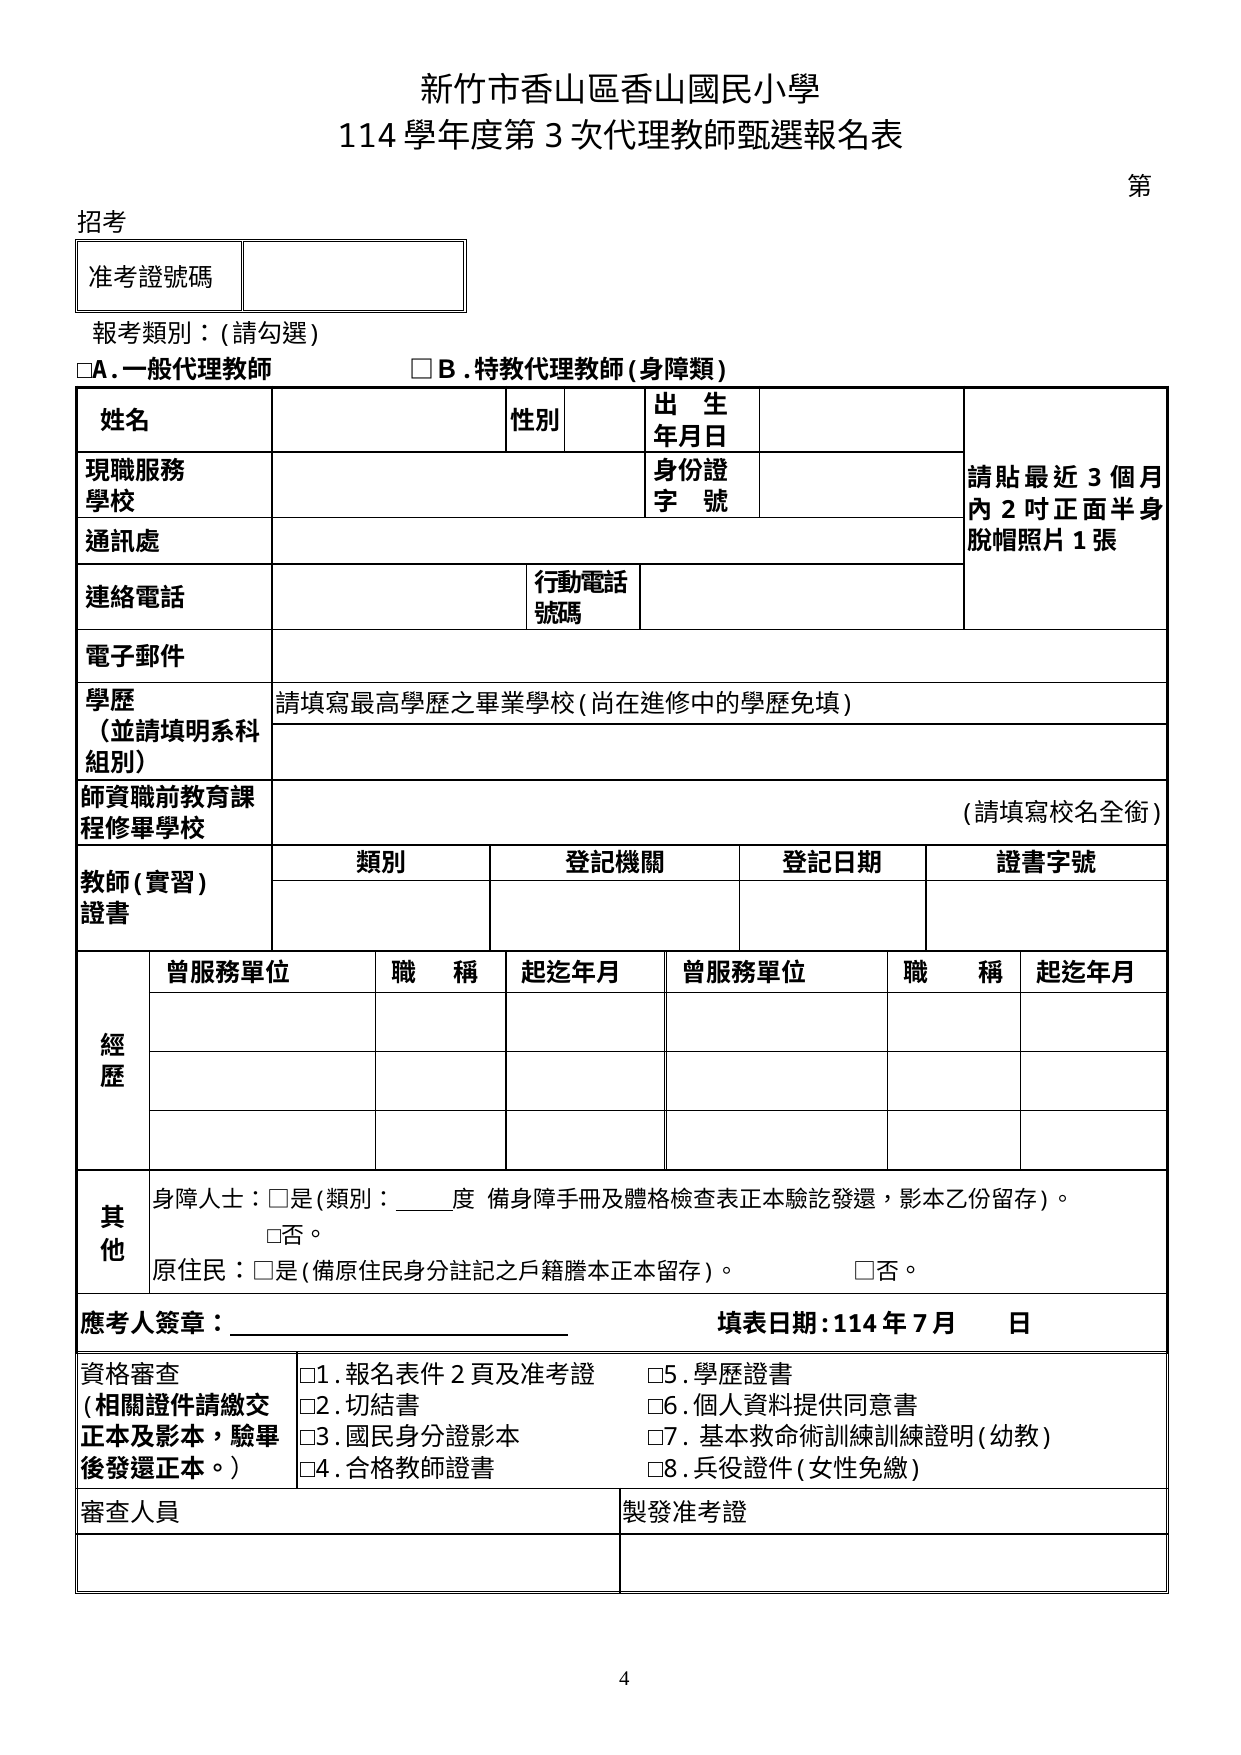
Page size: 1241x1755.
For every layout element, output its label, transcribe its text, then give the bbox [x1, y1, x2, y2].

text □A.一般代理教師 □Ｂ.特教代理教師(身障類) [77, 349, 1163, 386]
table_cell 起迄年月 [1021, 952, 1166, 992]
text 114學年度第3次代理教師甄選報名表 [77, 121, 1163, 154]
table_header [760, 389, 963, 451]
table_cell 曾服務單位 [667, 952, 887, 992]
table_cell [667, 993, 887, 1051]
table_cell [1021, 993, 1166, 1051]
table_cell [150, 1111, 375, 1169]
table_cell [376, 1111, 505, 1169]
table_cell [507, 1111, 664, 1169]
table_cell 電子郵件 [78, 630, 271, 682]
table_cell [507, 993, 664, 1051]
table_cell 資格審查 (相關證件請繳交正本及影本，驗畢後發還正本。） [78, 1354, 296, 1487]
table_cell (請填寫校名全銜) [273, 781, 1166, 844]
table_cell [927, 881, 1166, 950]
table_cell [150, 993, 375, 1051]
table_cell 曾服務單位 [150, 952, 375, 992]
table_cell 行動電話號碼 [527, 565, 639, 629]
table_cell [507, 1052, 664, 1110]
table_cell [888, 993, 1020, 1051]
table_header [244, 242, 463, 310]
table_cell [740, 881, 925, 950]
table_cell 現職服務 學校 [78, 453, 271, 517]
table_cell 職 稱 [376, 952, 505, 992]
table_cell [491, 881, 739, 950]
table_header 准考證號碼 [78, 242, 241, 310]
table_cell 製發准考證 [621, 1489, 1166, 1533]
table_header 出 生 年月日 [646, 389, 759, 451]
table_cell [273, 518, 963, 563]
table_cell [888, 1052, 1020, 1110]
table_cell 教師(實習) 證書 [78, 846, 271, 950]
text 第 招考 [77, 167, 1163, 239]
table_cell [376, 1052, 505, 1110]
table_cell [150, 1052, 375, 1110]
table_header 性別 [507, 389, 564, 451]
table_cell [273, 565, 526, 629]
table_cell 身份證 字 號 [646, 453, 759, 517]
table_cell □1.報名表件2頁及准考證 □2.切結書 □3.國民身分證影本 □4.合格教師證書 [298, 1354, 645, 1487]
table_cell 登記機關 [491, 846, 739, 879]
table_cell 身障人士：□是(類別： 度 備身障手冊及體格檢查表正本驗訖發還，影本乙份留存)。 □否。 原住民：□是(備原住民身分註記之戶籍謄本正本留存)。 □否。 [150, 1171, 1166, 1293]
table_cell [273, 453, 644, 517]
table_cell 師資職前教育課程修畢學校 [78, 781, 271, 844]
text 報考類別：(請勾選) [77, 313, 1163, 349]
text 新竹市香山區香山國民小學 [77, 75, 1163, 108]
table_cell 起迄年月 [507, 952, 664, 992]
table_header 姓名 [78, 389, 271, 451]
table_cell [1021, 1111, 1166, 1169]
table_cell [1021, 1052, 1166, 1110]
table_cell [273, 725, 1166, 779]
table_cell [888, 1111, 1020, 1169]
table_header 請貼最近3個月內2吋正面半身脫帽照片1張 [965, 389, 1166, 629]
table_cell 經 歷 [78, 952, 149, 1169]
table_cell [78, 1535, 619, 1591]
table_cell 學歷 （並請填明系科組別） [78, 683, 271, 779]
table_cell 證書字號 [927, 846, 1166, 879]
table_cell 請填寫最高學歷之畢業學校(尚在進修中的學歷免填) [273, 683, 1166, 723]
table_cell [376, 993, 505, 1051]
table_cell [667, 1111, 887, 1169]
table_header [565, 389, 644, 451]
table_cell 其 他 [78, 1171, 149, 1293]
table_cell 類別 [273, 846, 489, 879]
table_cell 審查人員 [78, 1489, 619, 1533]
table_header [273, 389, 505, 451]
table_cell 職 稱 [888, 952, 1020, 992]
table_cell [641, 565, 963, 629]
table_cell [667, 1052, 887, 1110]
table_cell □5.學歷證書 □6.個人資料提供同意書 □7. 基本救命術訓練訓練證明(幼教) □8.兵役證件(女性免繳) [645, 1354, 1166, 1487]
table_cell [760, 453, 963, 517]
table_cell 應考人簽章： 填表日期:114年7月 日 [78, 1294, 1166, 1351]
table_cell [273, 881, 489, 950]
table_cell [621, 1535, 1166, 1591]
table_cell 連絡電話 [78, 565, 271, 629]
table_cell 登記日期 [740, 846, 925, 879]
table_cell [273, 630, 1166, 682]
table_cell 通訊處 [78, 518, 271, 563]
